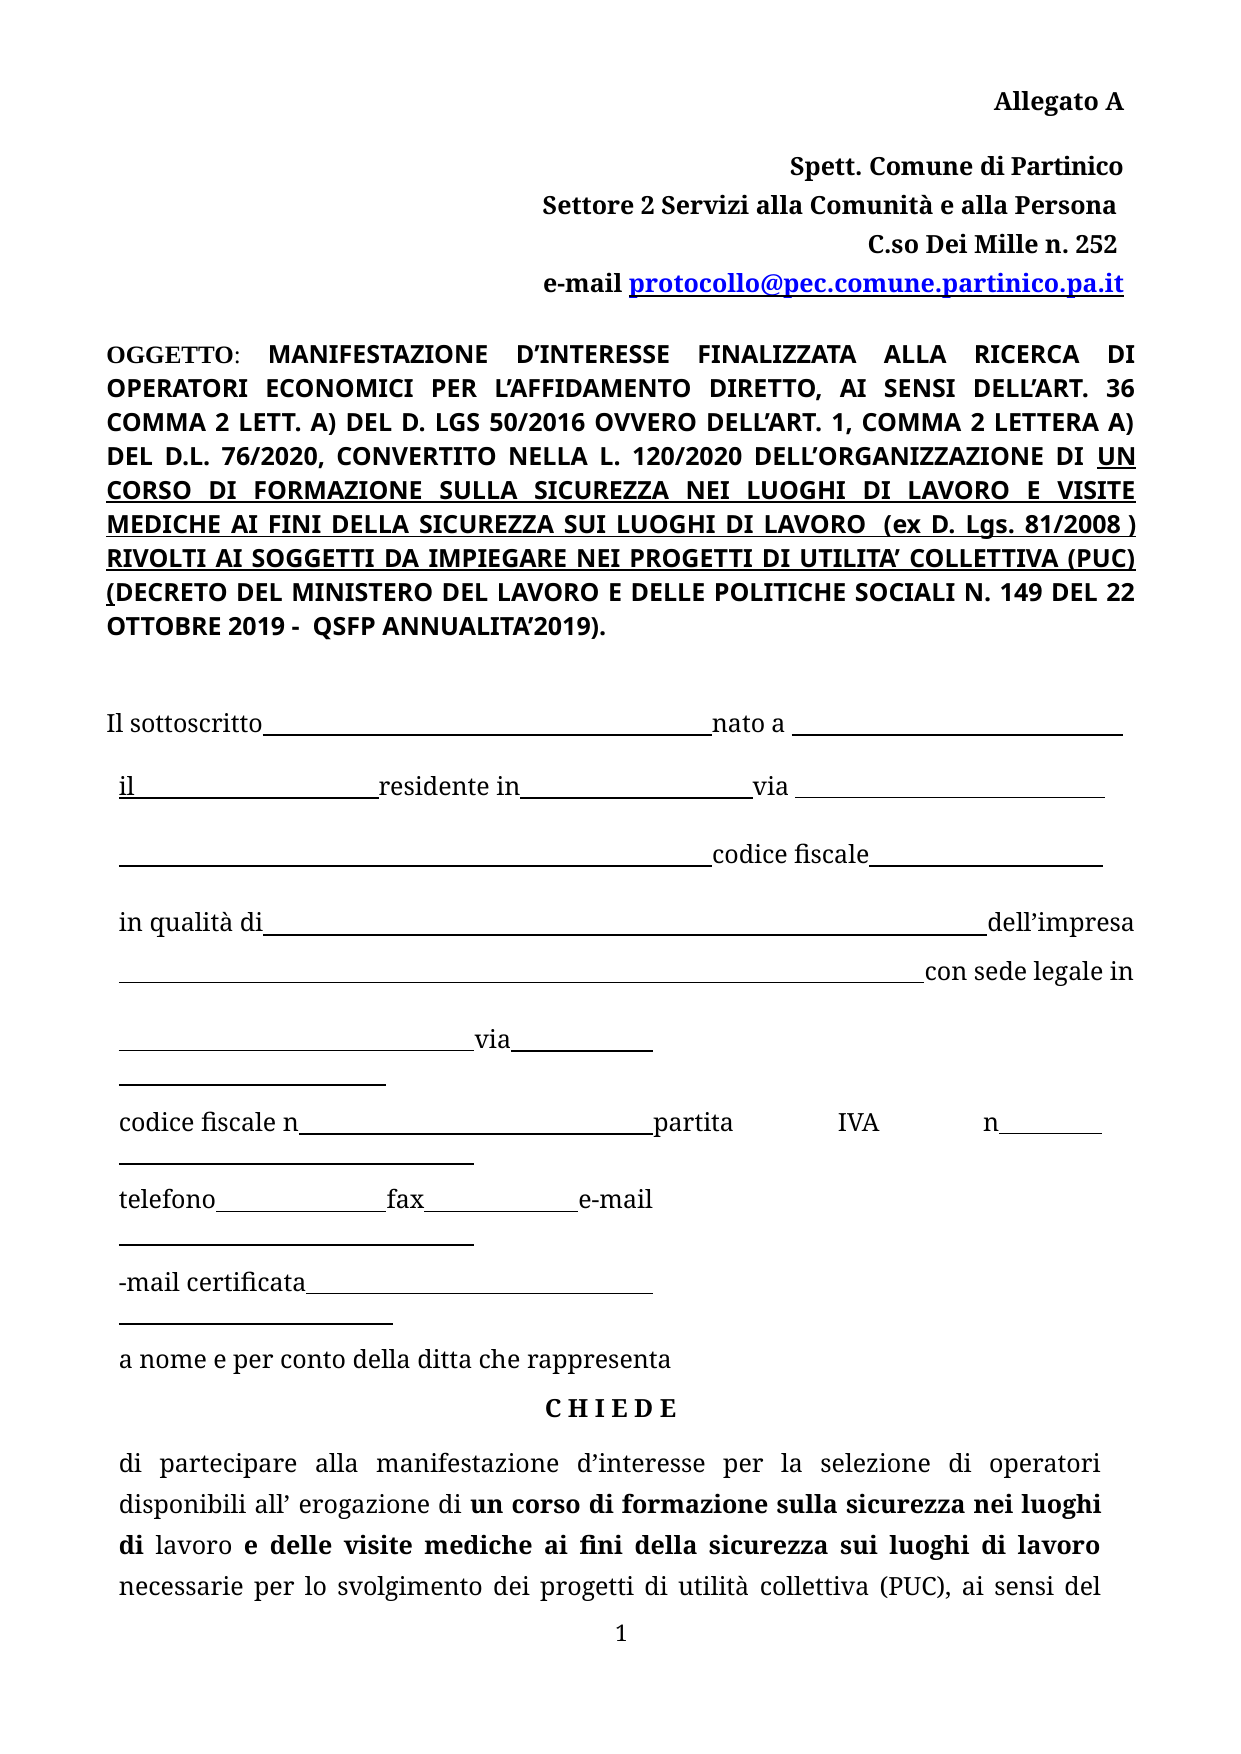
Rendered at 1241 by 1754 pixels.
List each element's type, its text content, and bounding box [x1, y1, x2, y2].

text di partecipare alla manifestazione d’interesse per la selezione di operatori disponibili all’ erogazione di un corso di formazione sulla sicurezza nei luoghi di lavoro e delle visite mediche ai fini della sicurezza sui luoghi di lavoro necessarie per lo svolgimento dei progetti di utilità collettiva (PUC), ai sensi del [118, 1446, 1102, 1602]
text C H I E D E [118, 1390, 1102, 1424]
text (DECRETO DEL MINISTERO DEL LAVORO E DELLE POLITICHE SOCIALI N. 149 DEL 22 OTTOBRE 2019 - QSFP ANNUALITA’2019). [106, 571, 1136, 643]
text via [118, 1022, 1102, 1090]
text codice fiscale n partita IVA n [118, 1104, 1102, 1167]
text a nome e per conto della ditta che rappresenta [118, 1342, 1102, 1376]
text in qualità di dell’impresa [119, 905, 1136, 939]
text il residente in via [119, 768, 1136, 803]
text RIVOLTI AI SOGGETTI DA IMPIEGARE NEI PROGETTI DI UTILITA’ COLLETTIVA (PUC) [106, 537, 1136, 569]
text codice fiscale [119, 837, 1136, 871]
text -mail certificata [118, 1264, 1102, 1327]
text telefono fax e-mail [118, 1182, 1102, 1250]
text Spett. Comune di Partinico [106, 148, 1124, 183]
text OGGETTO: MANIFESTAZIONE D’INTERESSE FINALIZZATA ALLA RICERCA DI OPERATORI ECONOMICI PER L’AFFIDAMENTO DIRETTO, AI SENSI DELL’ART. 36 COMMA 2 LETT. A) DEL D. LGS 50/2016 OVVERO DELL’ART. 1, COMMA 2 LETTERA A) DEL D.L. 76/2020, CONVERTITO NELLA L. 120/2020 DELL’ORGANIZZAZIONE DI UN CORSO DI FORMAZIONE SULLA SICUREZZA NEI LUOGHI DI LAVORO E VISITE [106, 336, 1136, 501]
text con sede legale in [119, 953, 1136, 987]
text MEDICHE AI FINI DELLA SICUREZZA SUI LUOGHI DI LAVORO (ex D. Lgs. 81/2008 ) [106, 503, 1136, 536]
text Il sottoscritto nato a [106, 706, 1136, 740]
text e-mail protocollo@pec.comune.partinico.pa.it [106, 266, 1124, 300]
text Settore 2 Servizi alla Comunità e alla Persona [106, 188, 1124, 222]
text C.so Dei Mille n. 252 [106, 227, 1124, 261]
subtitle Allegato A [106, 83, 1124, 117]
